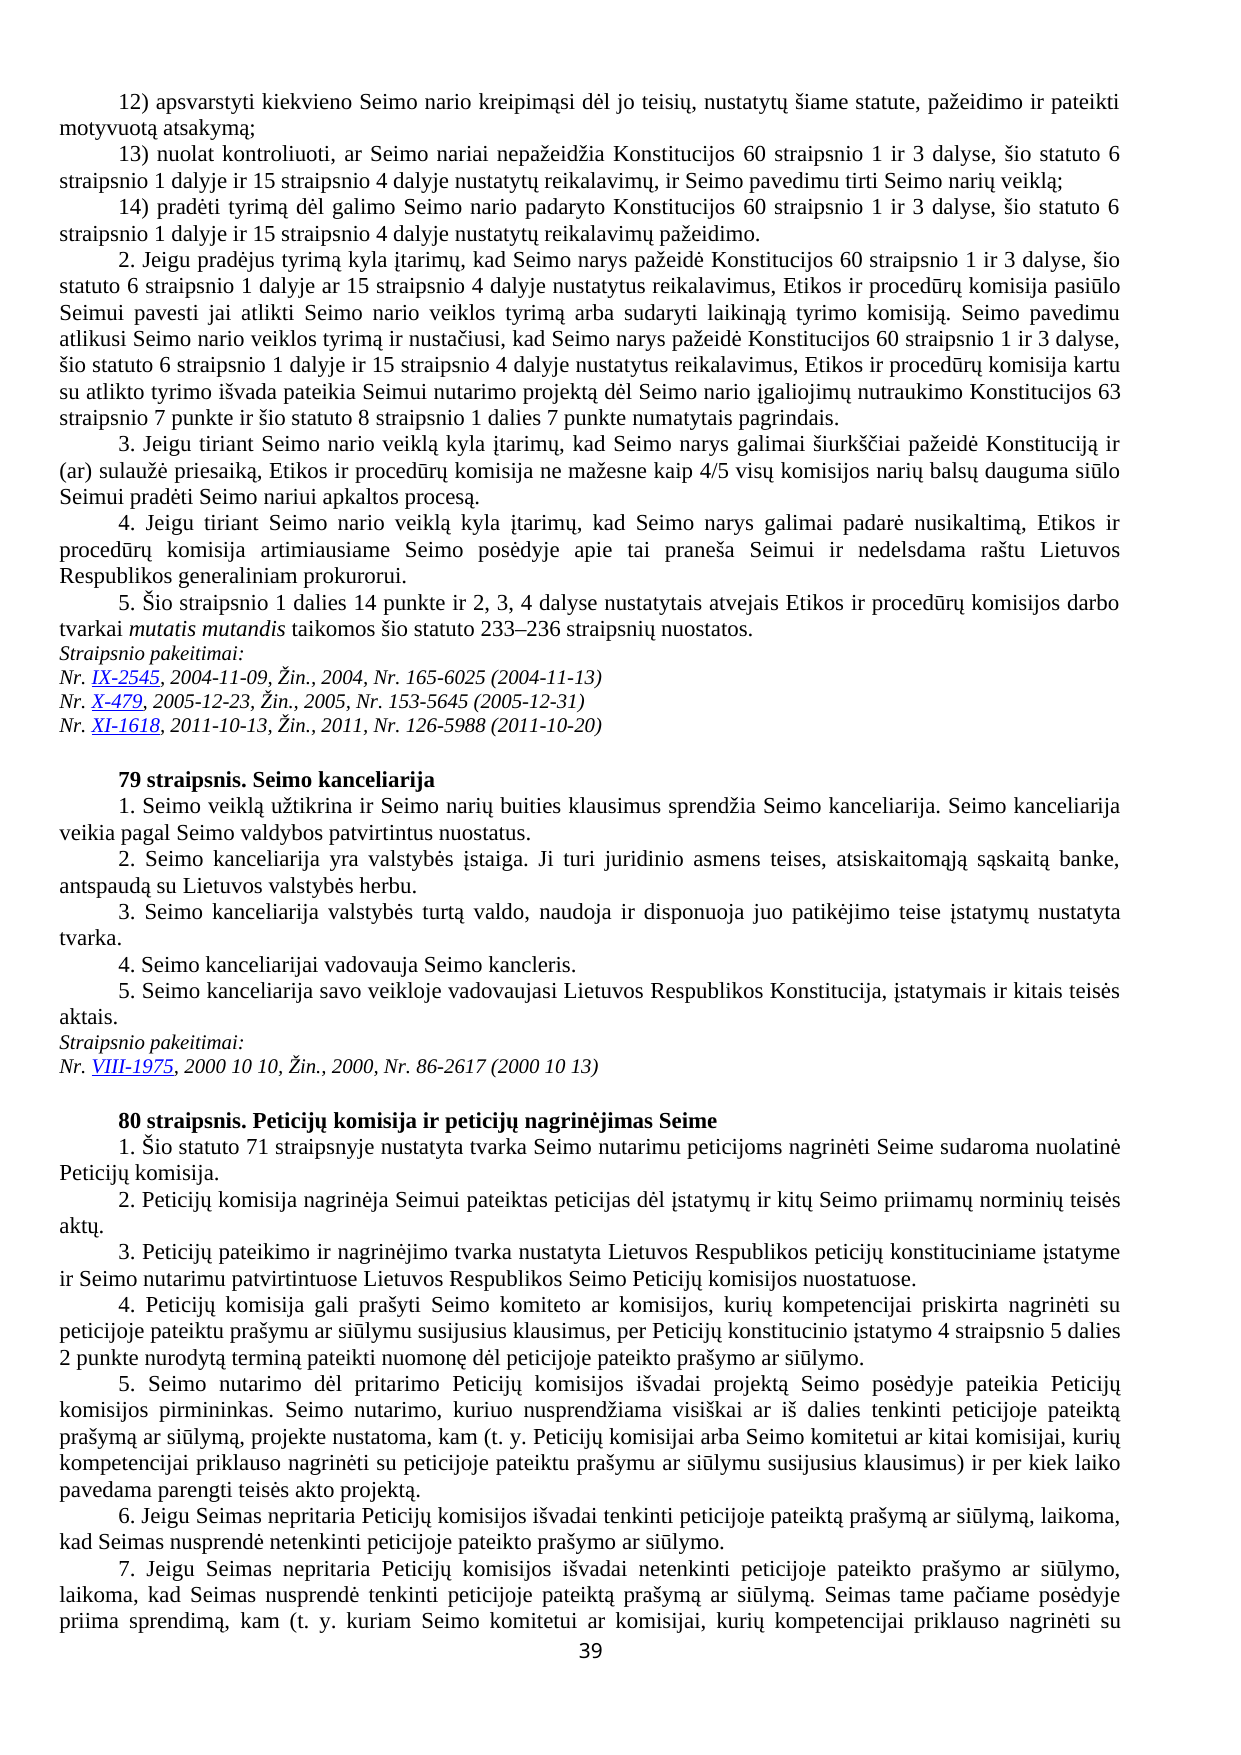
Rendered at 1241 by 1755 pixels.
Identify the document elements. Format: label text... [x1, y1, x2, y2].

text 79 straipsnis. Seimo kanceliarija [59, 766, 1122, 793]
text 5. Seimo kanceliarija savo veikloje vadovaujasi Lietuvos Respublikos Konstitucija, įstatymais ir kitais teisės aktais. [59, 977, 1122, 1030]
text 6. Jeigu Seimas nepritaria Peticijų komisijos išvadai tenkinti peticijoje pateiktą prašymą ar siūlymą, laikoma, kad Seimas nusprendė netenkinti peticijoje pateikto prašymo ar siūlymo. [59, 1502, 1122, 1555]
text 2. Seimo kanceliarija yra valstybės įstaiga. Ji turi juridinio asmens teises, atsiskaitomąją sąskaitą banke, antspaudą su Lietuvos valstybės herbu. [59, 845, 1122, 898]
text 4. Peticijų komisija gali prašyti Seimo komiteto ar komisijos, kurių kompetencijai priskirta nagrinėti su peticijoje pateiktu prašymu ar siūlymu susijusius klausimus, per Peticijų konstitucinio įstatymo 4 straipsnio 5 dalies 2 punkte nurodytą terminą pateikti nuomonę dėl peticijoje pateikto prašymo ar siūlymo. [59, 1291, 1122, 1370]
text 5. Seimo nutarimo dėl pritarimo Peticijų komisijos išvadai projektą Seimo posėdyje pateikia Peticijų komisijos pirmininkas. Seimo nutarimo, kuriuo nusprendžiama visiškai ar iš dalies tenkinti peticijoje pateiktą prašymą ar siūlymą, projekte nustatoma, kam (t. y. Peticijų komisijai arba Seimo komitetui ar kitai komisijai, kurių kompetencijai priklauso nagrinėti su peticijoje pateiktu prašymu ar siūlymu susijusius klausimus) ir per kiek laiko pavedama parengti teisės akto projektą. [59, 1370, 1122, 1502]
text 5. Šio straipsnio 1 dalies 14 punkte ir 2, 3, 4 dalyse nustatytais atvejais Etikos ir procedūrų komisijos darbo tvarkai mutatis mutandis taikomos šio statuto 233–236 straipsnių nuostatos. [59, 588, 1122, 641]
text 14) pradėti tyrimą dėl galimo Seimo nario padaryto Konstitucijos 60 straipsnio 1 ir 3 dalyse, šio statuto 6 straipsnio 1 dalyje ir 15 straipsnio 4 dalyje nustatytų reikalavimų pažeidimo. [59, 193, 1122, 246]
text Nr. XI-1618, 2011-10-13, Žin., 2011, Nr. 126-5988 (2011-10-20) [59, 713, 1122, 737]
text 2. Peticijų komisija nagrinėja Seimui pateiktas peticijas dėl įstatymų ir kitų Seimo priimamų norminių teisės aktų. [59, 1186, 1122, 1238]
text 2. Jeigu pradėjus tyrimą kyla įtarimų, kad Seimo narys pažeidė Konstitucijos 60 straipsnio 1 ir 3 dalyse, šio statuto 6 straipsnio 1 dalyje ar 15 straipsnio 4 dalyje nustatytus reikalavimus, Etikos ir procedūrų komisija pasiūlo Seimui pavesti jai atlikti Seimo nario veiklos tyrimą arba sudaryti laikinąją tyrimo komisiją. Seimo pavedimu atlikusi Seimo nario veiklos tyrimą ir nustačiusi, kad Seimo narys pažeidė Konstitucijos 60 straipsnio 1 ir 3 dalyse, šio statuto 6 straipsnio 1 dalyje ir 15 straipsnio 4 dalyje nustatytus reikalavimus, Etikos ir procedūrų komisija kartu su atlikto tyrimo išvada pateikia Seimui nutarimo projektą dėl Seimo nario įgaliojimų nutraukimo Konstitucijos 63 straipsnio 7 punkte ir šio statuto 8 straipsnio 1 dalies 7 punkte numatytais pagrindais. [59, 246, 1122, 430]
text Straipsnio pakeitimai: [59, 1030, 1122, 1054]
text 3. Jeigu tiriant Seimo nario veiklą kyla įtarimų, kad Seimo narys galimai šiurkščiai pažeidė Konstituciją ir (ar) sulaužė priesaiką, Etikos ir procedūrų komisija ne mažesne kaip 4/5 visų komisijos narių balsų dauguma siūlo Seimui pradėti Seimo nariui apkaltos procesą. [59, 430, 1122, 509]
text 80 straipsnis. Peticijų komisija ir peticijų nagrinėjimas Seime [59, 1107, 1122, 1133]
text 3. Peticijų pateikimo ir nagrinėjimo tvarka nustatyta Lietuvos Respublikos peticijų konstituciniame įstatyme ir Seimo nutarimu patvirtintuose Lietuvos Respublikos Seimo Peticijų komisijos nuostatuose. [59, 1238, 1122, 1291]
text 13) nuolat kontroliuoti, ar Seimo nariai nepažeidžia Konstitucijos 60 straipsnio 1 ir 3 dalyse, šio statuto 6 straipsnio 1 dalyje ir 15 straipsnio 4 dalyje nustatytų reikalavimų, ir Seimo pavedimu tirti Seimo narių veiklą; [59, 141, 1122, 193]
text 1. Seimo veiklą užtikrina ir Seimo narių buities klausimus sprendžia Seimo kanceliarija. Seimo kanceliarija veikia pagal Seimo valdybos patvirtintus nuostatus. [59, 793, 1122, 845]
text Nr. VIII-1975, 2000 10 10, Žin., 2000, Nr. 86-2617 (2000 10 13) [59, 1054, 1122, 1078]
text Nr. IX-2545, 2004-11-09, Žin., 2004, Nr. 165-6025 (2004-11-13) [59, 665, 1122, 689]
text 4. Seimo kanceliarijai vadovauja Seimo kancleris. [59, 951, 1122, 977]
text 7. Jeigu Seimas nepritaria Peticijų komisijos išvadai netenkinti peticijoje pateikto prašymo ar siūlymo, laikoma, kad Seimas nusprendė tenkinti peticijoje pateiktą prašymą ar siūlymą. Seimas tame pačiame posėdyje priima sprendimą, kam (t. y. kuriam Seimo komitetui ar komisijai, kurių kompetencijai priklauso nagrinėti su [59, 1555, 1122, 1634]
text 4. Jeigu tiriant Seimo nario veiklą kyla įtarimų, kad Seimo narys galimai padarė nusikaltimą, Etikos ir procedūrų komisija artimiausiame Seimo posėdyje apie tai praneša Seimui ir nedelsdama raštu Lietuvos Respublikos generaliniam prokurorui. [59, 509, 1122, 588]
text Nr. X-479, 2005-12-23, Žin., 2005, Nr. 153-5645 (2005-12-31) [59, 689, 1122, 713]
text 1. Šio statuto 71 straipsnyje nustatyta tvarka Seimo nutarimu peticijoms nagrinėti Seime sudaroma nuolatinė Peticijų komisija. [59, 1133, 1122, 1186]
text 12) apsvarstyti kiekvieno Seimo nario kreipimąsi dėl jo teisių, nustatytų šiame statute, pažeidimo ir pateikti motyvuotą atsakymą; [59, 88, 1122, 141]
text 3. Seimo kanceliarija valstybės turtą valdo, naudoja ir disponuoja juo patikėjimo teise įstatymų nustatyta tvarka. [59, 898, 1122, 951]
text Straipsnio pakeitimai: [59, 641, 1122, 665]
